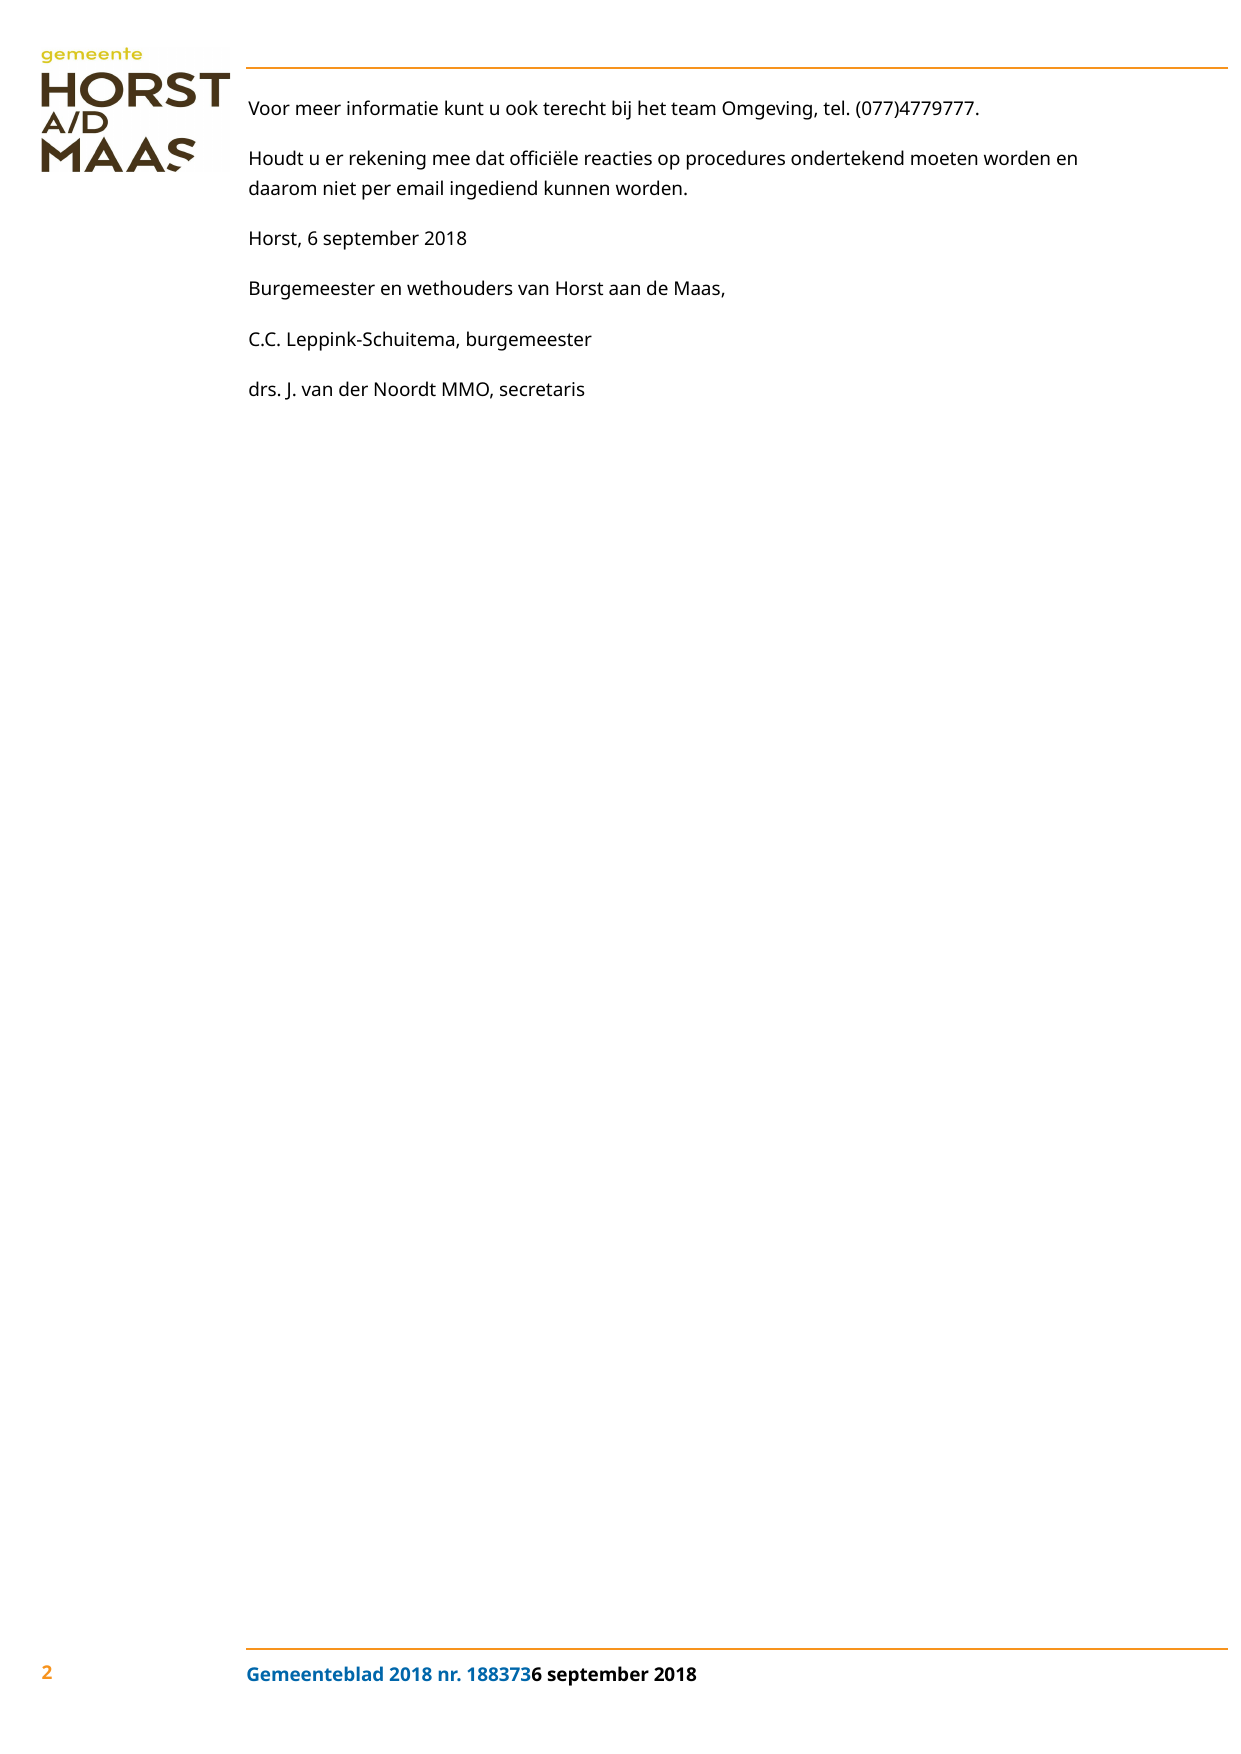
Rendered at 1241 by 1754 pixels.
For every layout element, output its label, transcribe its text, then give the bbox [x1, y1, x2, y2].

text Voor meer informatie kunt u ook terecht bij het team Omgeving, tel. (077)4779777. [248, 95, 1152, 121]
text drs. J. van der Noordt MMO, secretaris [248, 376, 1152, 402]
picture [41, 47, 231, 172]
text C.C. Leppink-Schuitema, burgemeester [248, 326, 1152, 352]
text Houdt u er rekening mee dat officiële reacties op procedures ondertekend moeten worden en daarom niet per email ingediend kunnen worden. [248, 145, 1152, 201]
text Burgemeester en wethouders van Horst aan de Maas, [248, 276, 1152, 301]
text Horst, 6 september 2018 [248, 225, 1152, 251]
